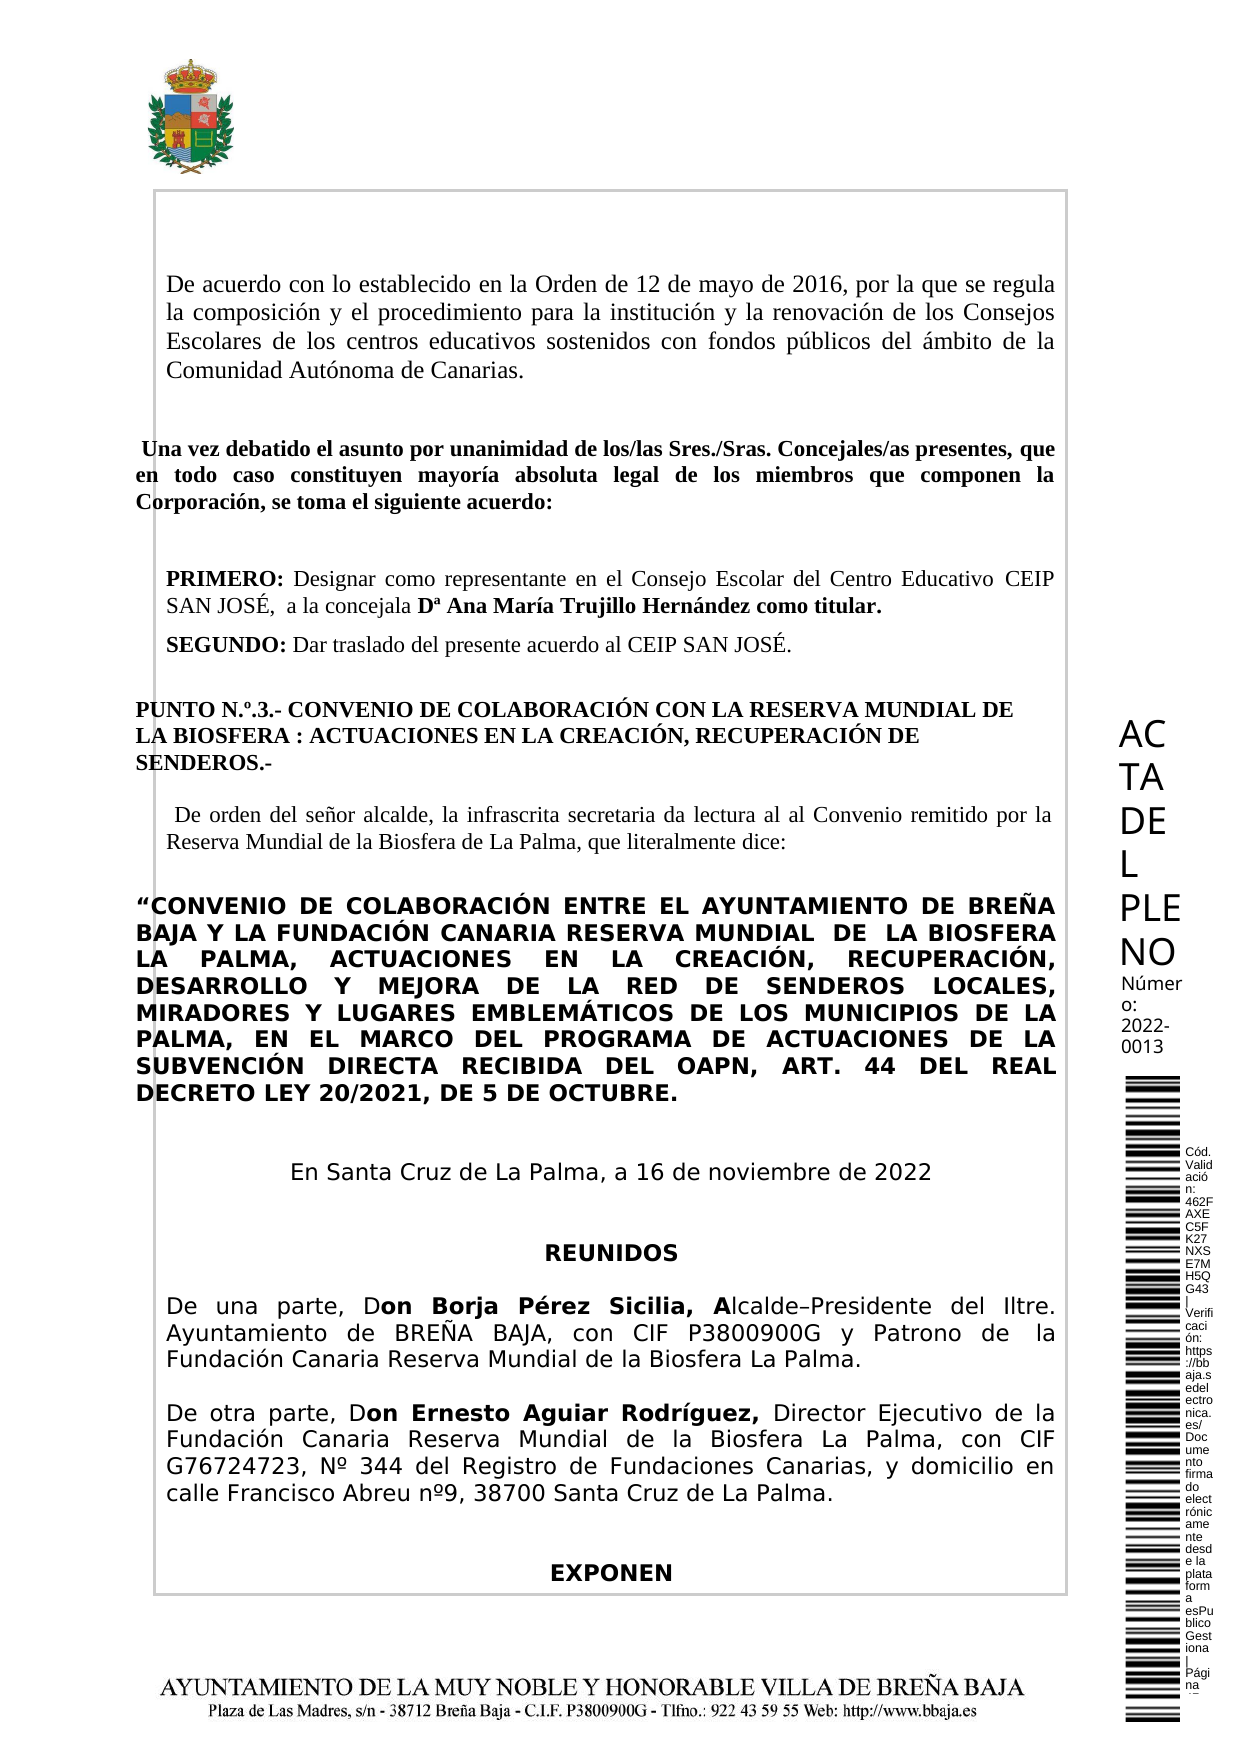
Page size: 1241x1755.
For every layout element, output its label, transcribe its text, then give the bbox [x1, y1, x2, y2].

text PRIMERO: Designar como representante en el Consejo Escolar del Centro Educativo CEIP SAN JOSÉ, a la concejala Dª Ana María Trujillo Hernández como titular. [166, 566, 1054, 618]
text De una parte, Don Borja Pérez Sicilia, Alcalde–Presidente del Iltre. Ayuntamiento de BREÑA BAJA, con CIF P3800900G y Patrono de la Fundación Canaria Reserva Mundial de la Biosfera La Palma. [166, 1293, 1056, 1373]
subtitle “CONVENIO DE COLABORACIÓN ENTRE EL AYUNTAMIENTO DE BREÑA BAJA Y LA FUNDACIÓN CANARIA RESERVA MUNDIAL DE LA BIOSFERA LA PALMA, ACTUACIONES EN LA CREACIÓN, RECUPERACIÓN, DESARROLLO Y MEJORA DE LA RED DE SENDEROS LOCALES, MIRADORES Y LUGARES EMBLEMÁTICOS DE LOS MUNICIPIOS DE LA PALMA, EN EL MARCO DEL PROGRAMA DE ACTUACIONES DE LA SUBVENCIÓN DIRECTA RECIBIDA DEL OAPN, ART. 44 DEL REAL DECRETO LEY 20/2021, DE 5 DE OCTUBRE. [156, 893, 1056, 1106]
text De acuerdo con lo establecido en la Orden de 12 de mayo de 2016, por la que se regula la composición y el procedimiento para la institución y la renovación de los Consejos Escolares de los centros educativos sostenidos con fondos públicos del ámbito de la Comunidad Autónoma de Canarias. [166, 269, 1056, 384]
text Cód. Validación: 462FAXEC5FK27NXSE7MH5QG43 | Verificación: https://bbaja.sedelectronica.es/ Documento firmado electrónicamente desde la plataforma esPublico Gestiona | Página 47 de 72 [1185, 1147, 1214, 1694]
subtitle Una vez debatido el asunto por unanimidad de los/las Sres./Sras. Concejales/as presentes, que en todo caso constituyen mayoría absoluta legal de los miembros que componen la Corporación, se toma el siguiente acuerdo: [156, 435, 1055, 514]
text SEGUNDO: Dar traslado del presente acuerdo al CEIP SAN JOSÉ. [166, 631, 1065, 657]
subtitle EXPONEN [186, 1560, 1037, 1586]
text En Santa Cruz de La Palma, a 16 de noviembre de 2022 [156, 1159, 1065, 1186]
subtitle [135, 1240, 153, 1266]
subtitle REUNIDOS [156, 1240, 1065, 1266]
text Número: 2022-0013 Fecha: 26/01/2023 [1121, 974, 1186, 1057]
subtitle [1068, 1240, 1087, 1266]
text ACTA DEL PLENO [1119, 712, 1186, 974]
text De otra parte, Don Ernesto Aguiar Rodríguez, Director Ejecutivo de la Fundación Canaria Reserva Mundial de la Biosfera La Palma, con CIF G76724723, Nº 344 del Registro de Fundaciones Canarias, y domicilio en calle Francisco Abreu nº9, 38700 Santa Cruz de La Palma. [166, 1400, 1056, 1506]
subtitle PUNTO N.º.3.- CONVENIO DE COLABORACIÓN CON LA RESERVA MUNDIAL DE LA BIOSFERA : ACTUACIONES EN LA CREACIÓN, RECUPERACIÓN DE SENDEROS.- [1117, 710, 1186, 1057]
text De orden del señor alcalde, la infrascrita secretaria da lectura al al Convenio remitido por la Reserva Mundial de la Biosfera de La Palma, que literalmente dice: [166, 801, 1054, 854]
text [1068, 631, 1191, 657]
subtitle PUNTO N.º.3.- CONVENIO DE COLABORACIÓN CON LA RESERVA MUNDIAL DE LA BIOSFERA : ACTUACIONES EN LA CREACIÓN, RECUPERACIÓN DE SENDEROS.- [156, 696, 1044, 775]
